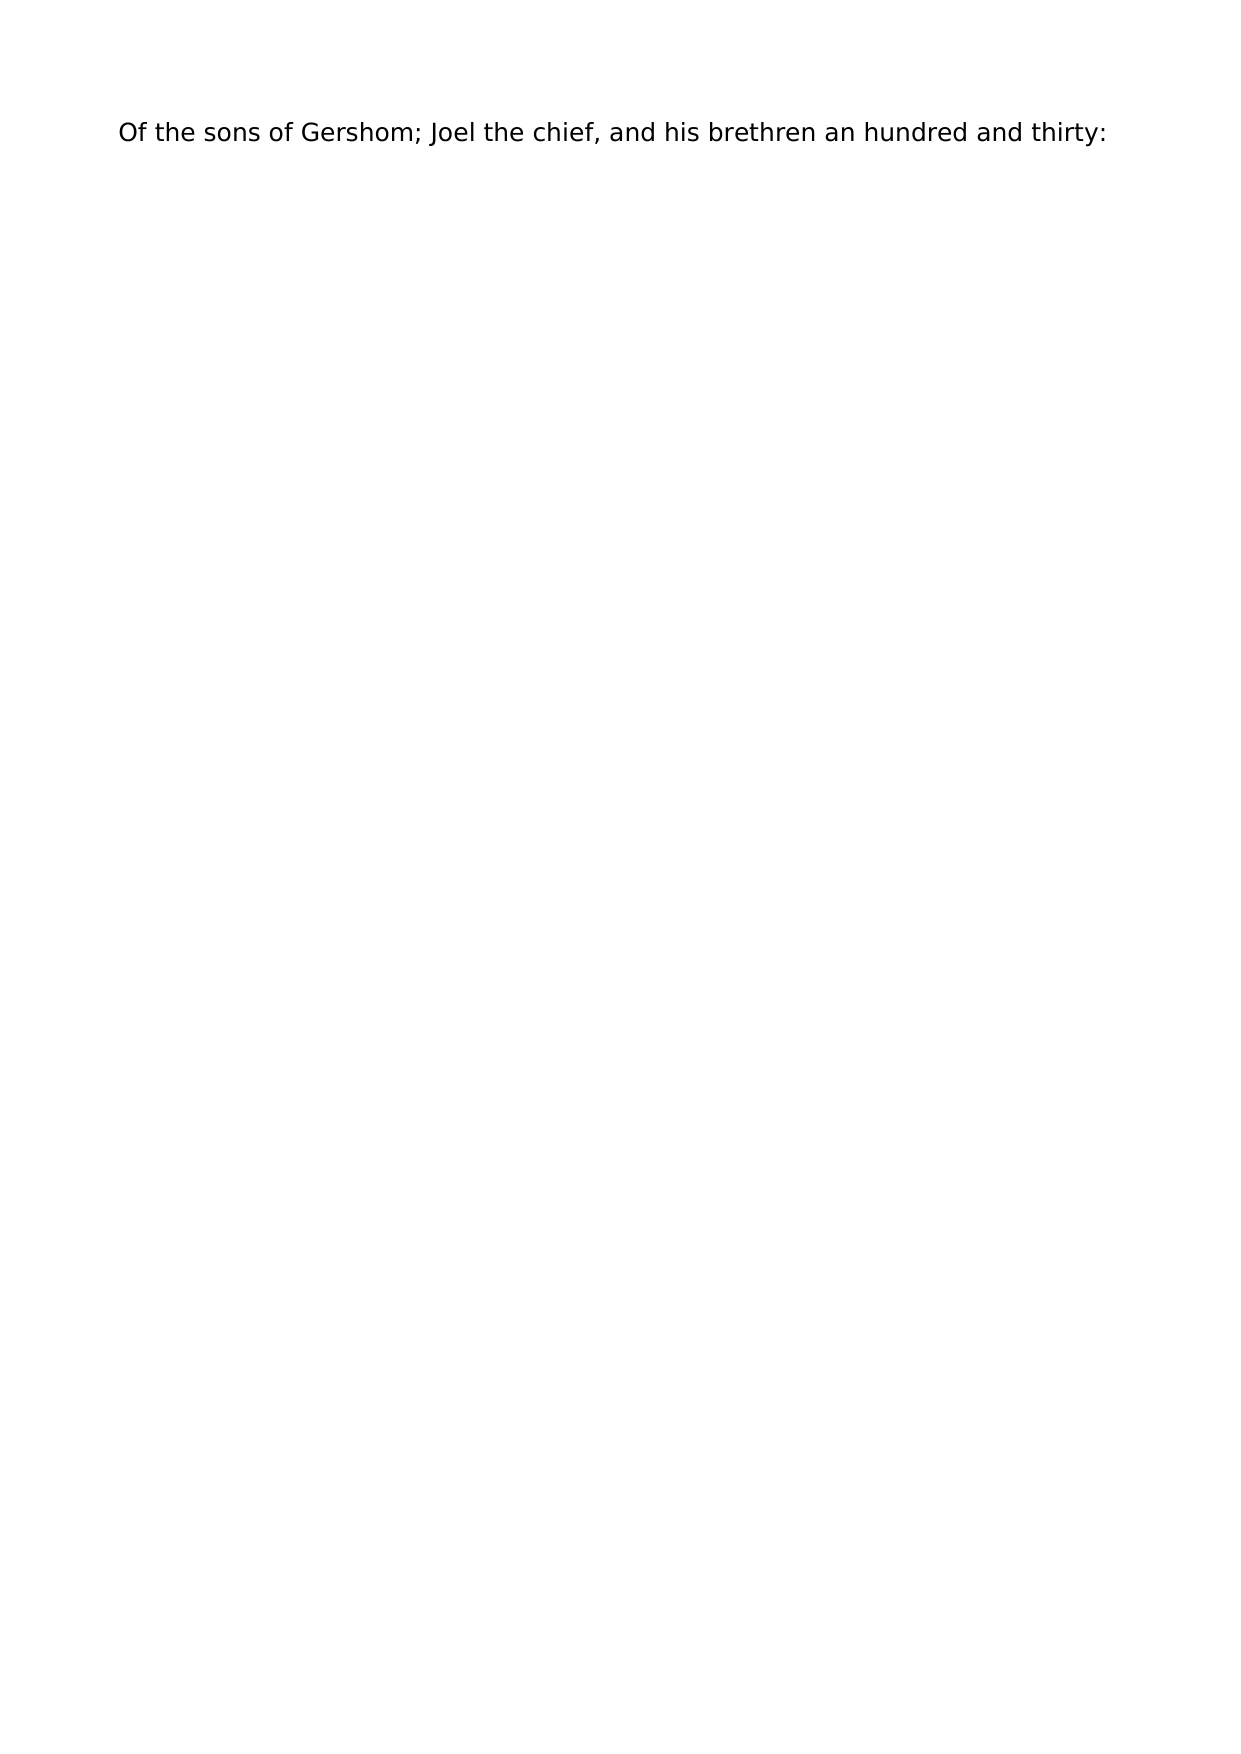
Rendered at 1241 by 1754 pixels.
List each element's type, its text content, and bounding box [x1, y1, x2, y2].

text Of the sons of Gershom; Joel the chief, and his brethren an hundred and thirty: [118, 118, 1122, 147]
